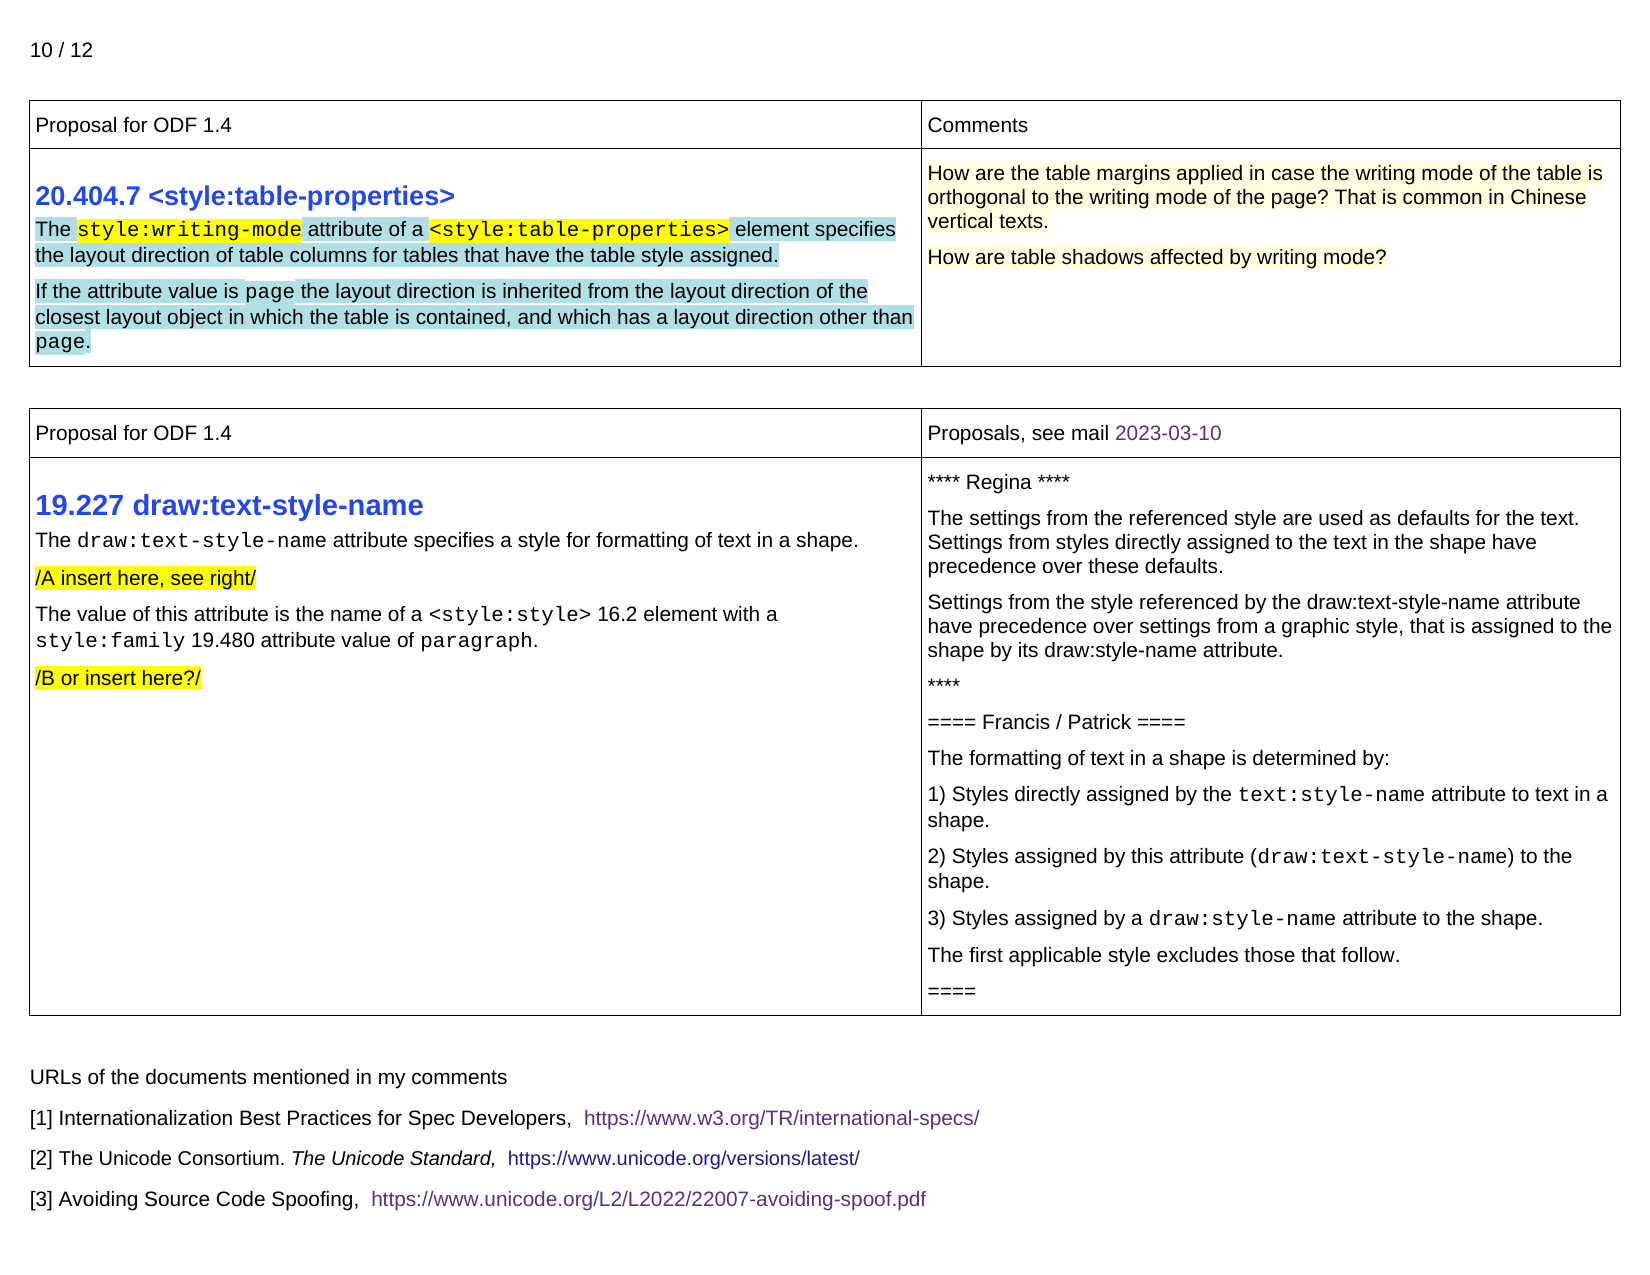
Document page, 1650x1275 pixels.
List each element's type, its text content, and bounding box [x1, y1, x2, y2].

table_cell 19.227 draw:text-style-name The draw:text-style-name attribute specifies a style for formatting of text in a shape. /A insert here, see right/ The value of this attribute is the name of a <style:style> 16.2 element with a style:family 19.480 attribute value of paragraph. /B or insert here?/ [30, 458, 921, 1015]
text [3] Avoiding Source Code Spoofing, https://www.unicode.org/L2/L2022/22007-avoiding-spoof.pdf [29, 1187, 1621, 1211]
text URLs of the documents mentioned in my comments [29, 1065, 1621, 1089]
text [1] Internationalization Best Practices for Spec Developers, https://www.w3.org/TR/international-specs/ [29, 1106, 1621, 1129]
table_cell How are the table margins applied in case the writing mode of the table is orthogonal to the writing mode of the page? That is common in Chinese vertical texts. How are table shadows affected by writing mode? [922, 149, 1620, 366]
text [2] The Unicode Consortium. The Unicode Standard, https://www.unicode.org/versions/latest/ [29, 1146, 1621, 1170]
table_header Proposal for ODF 1.4 [30, 409, 921, 457]
table_header Proposal for ODF 1.4 [30, 101, 921, 148]
table_header Proposals, see mail 2023-03-10 [922, 409, 1620, 457]
table_cell 20.404.7 <style:table-properties> The style:writing-mode attribute of a <style:table-properties> element specifies the layout direction of table columns for tables that have the table style assigned. If the attribute value is page the layout direction is inherited from the layout direction of the closest layout object in which the table is contained, and which has a layout direction other than page. [30, 149, 921, 366]
table_header Comments [922, 101, 1620, 148]
table_cell **** Regina **** The settings from the referenced style are used as defaults for the text. Settings from styles directly assigned to the text in the shape have precedence over these defaults. Settings from the style referenced by the draw:text-style-name attribute have precedence over settings from a graphic style, that is assigned to the shape by its draw:style-name attribute. **** ==== Francis / Patrick ==== The formatting of text in a shape is determined by: 1) Styles directly assigned by the text:style-name attribute to text in a shape. 2) Styles assigned by this attribute (draw:text-style-name) to the shape. 3) Styles assigned by a draw:style-name attribute to the shape. The first applicable style excludes those that follow. ==== [922, 458, 1620, 1015]
